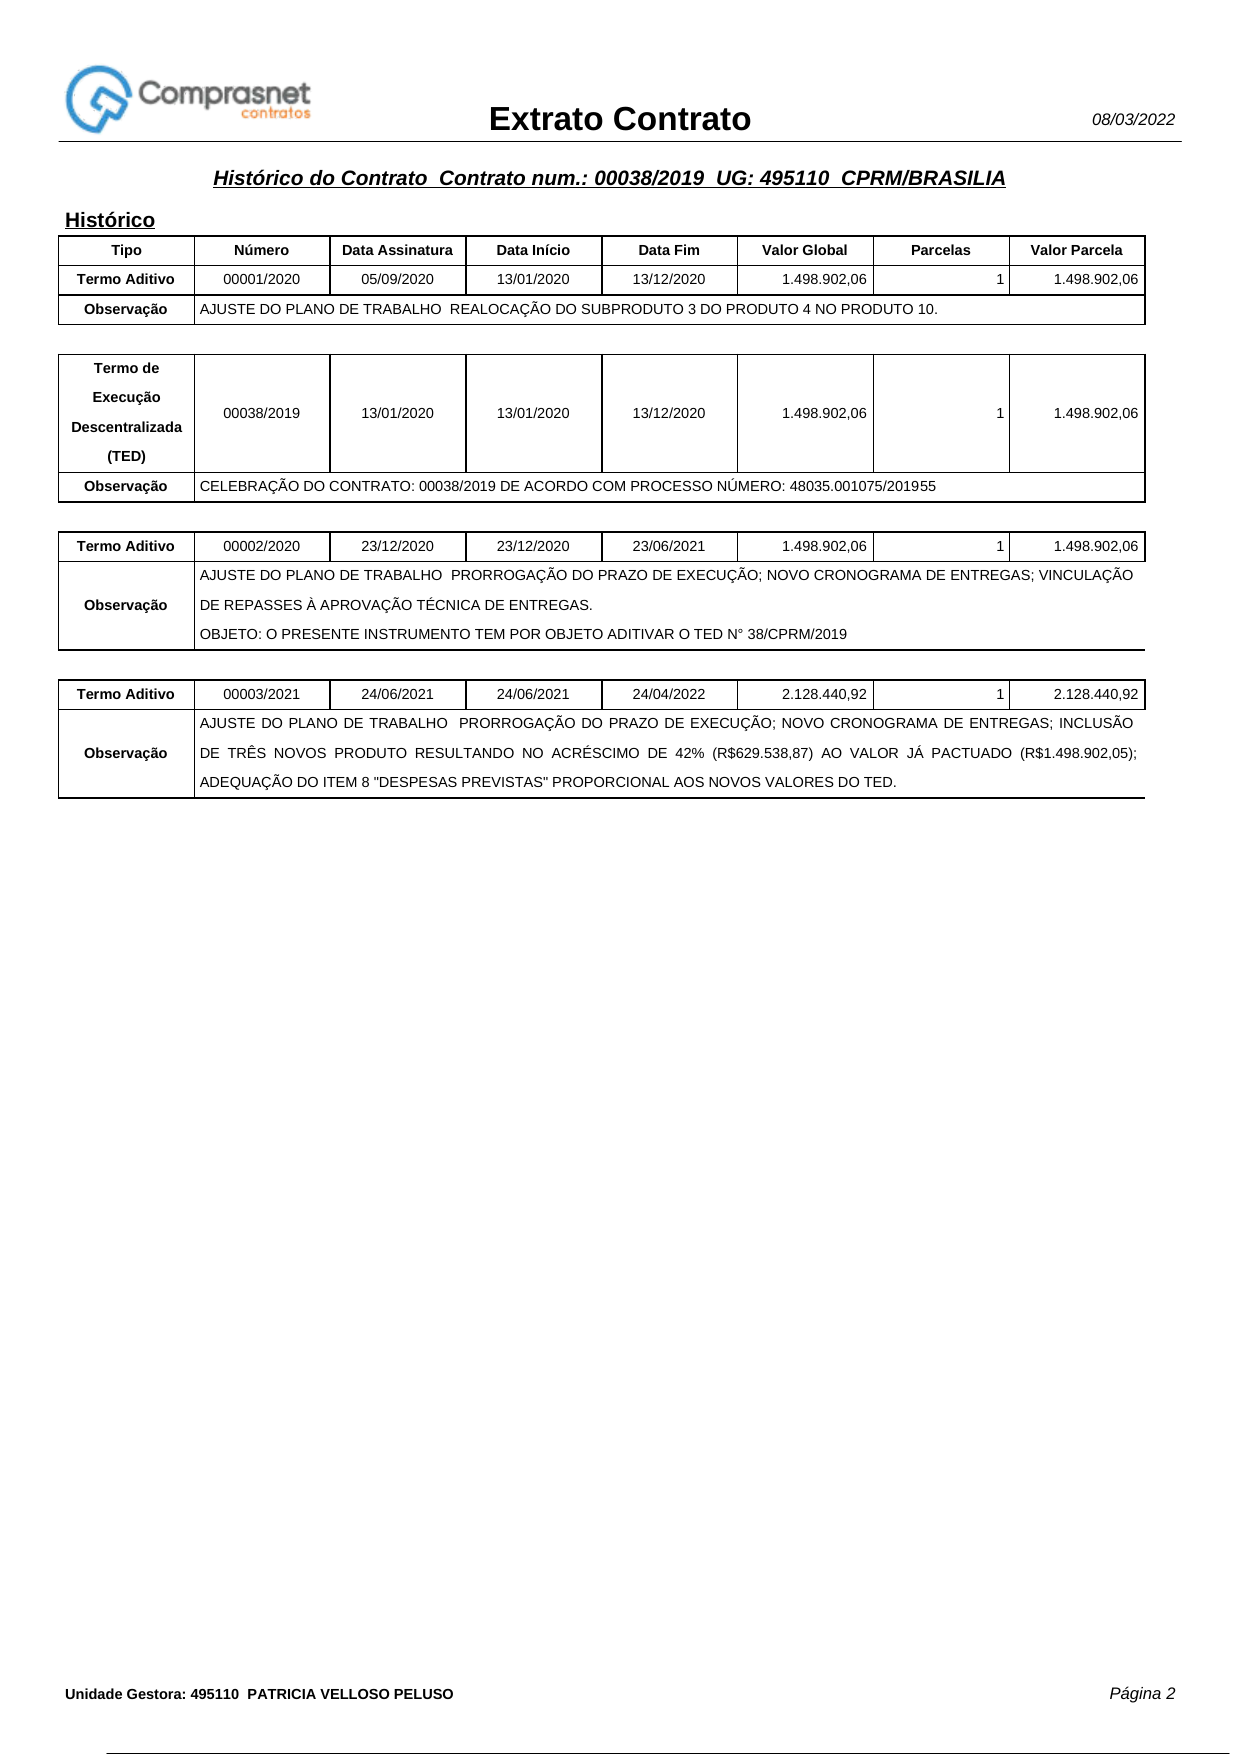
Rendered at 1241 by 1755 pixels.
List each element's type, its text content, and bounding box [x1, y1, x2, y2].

table_header Data Assinatura [331, 237, 465, 264]
table_header 13/01/2020 [467, 355, 601, 472]
table_header 23/12/2020 [467, 533, 601, 561]
table_cell Observação [59, 473, 194, 501]
table_header 24/04/2022 [603, 681, 737, 709]
table_header 1 [874, 681, 1009, 709]
table_header Termo Aditivo [59, 533, 194, 561]
table_cell 13/01/2020 [467, 266, 601, 294]
table_header 1.498.902,06 [1010, 355, 1144, 472]
table_header 1 [874, 355, 1009, 472]
table_cell Termo Aditivo [59, 266, 194, 294]
table_header 23/06/2021 [603, 533, 737, 561]
table_header Valor Global [738, 237, 873, 264]
table_cell 00001/2020 [195, 266, 329, 294]
table_header Tipo [59, 237, 194, 264]
table_cell 13/12/2020 [603, 266, 737, 294]
table_header 1.498.902,06 [738, 355, 873, 472]
table_header 00038/2019 [195, 355, 329, 472]
text Histórico do Contrato ­ Contrato num.: 00038/2019 ­ UG: 495110 ­ CPRM/BRASILIA [213, 166, 1193, 190]
subtitle Histórico [65, 207, 155, 228]
table_cell 05/09/2020 [331, 266, 465, 294]
table_header Data Início [467, 237, 601, 264]
table_header 13/12/2020 [603, 355, 737, 472]
table_header 1.498.902,06 [1010, 533, 1144, 561]
table_header 2.128.440,92 [738, 681, 873, 709]
table_header Valor Parcela [1010, 237, 1144, 264]
table_header 1.498.902,06 [738, 533, 873, 561]
table_header 2.128.440,92 [1010, 681, 1144, 709]
table_header Data Fim [603, 237, 737, 264]
table_header Termo Aditivo [59, 681, 194, 709]
table_header 00003/2021 [195, 681, 329, 709]
table_header 00002/2020 [195, 533, 329, 561]
table_cell AJUSTE DO PLANO DE TRABALHO ­ PRORROGAÇÃO DO PRAZO DE EXECUÇÃO; NOVO CRONOGRAMA DE ENTREGAS; VINCULAÇÃO DE REPASSES À APROVAÇÃO TÉCNICA DE ENTREGAS. OBJETO: O PRESENTE INSTRUMENTO TEM POR OBJETO ADITIVAR O TED N° 38/CPRM/2019 [195, 562, 1145, 649]
table_header Termo de Execução Descentralizada (TED) [59, 355, 194, 472]
table_header 24/06/2021 [467, 681, 601, 709]
table_header 24/06/2021 [331, 681, 465, 709]
table_cell 1 [874, 266, 1009, 294]
table_cell 1.498.902,06 [1010, 266, 1144, 294]
table_cell Observação [59, 710, 194, 797]
table_header Número [195, 237, 329, 264]
table_header Parcelas [874, 237, 1009, 264]
table_cell Observação [59, 562, 194, 649]
table_cell CELEBRAÇÃO DO CONTRATO: 00038/2019 DE ACORDO COM PROCESSO NÚMERO: 48035.001075/2019­55 [195, 473, 1144, 501]
table_header 23/12/2020 [331, 533, 465, 561]
table_header 13/01/2020 [331, 355, 465, 472]
table_cell AJUSTE DO PLANO DE TRABALHO ­ PRORROGAÇÃO DO PRAZO DE EXECUÇÃO; NOVO CRONOGRAMA DE ENTREGAS; INCLUSÃO DE TRÊS NOVOS PRODUTO RESULTANDO NO ACRÉSCIMO DE 42% (R$629.538,87) AO VALOR JÁ PACTUADO (R$1.498.902,05); ADEQUAÇÃO DO ITEM 8 "DESPESAS PREVISTAS" PROPORCIONAL AOS NOVOS VALORES DO TED. [195, 710, 1145, 797]
table_cell Observação [59, 296, 194, 323]
table_header 1 [874, 533, 1009, 561]
table_cell AJUSTE DO PLANO DE TRABALHO ­ REALOCAÇÃO DO SUBPRODUTO 3 DO PRODUTO 4 NO PRODUTO 10. [195, 296, 1144, 323]
table_cell 1.498.902,06 [738, 266, 873, 294]
